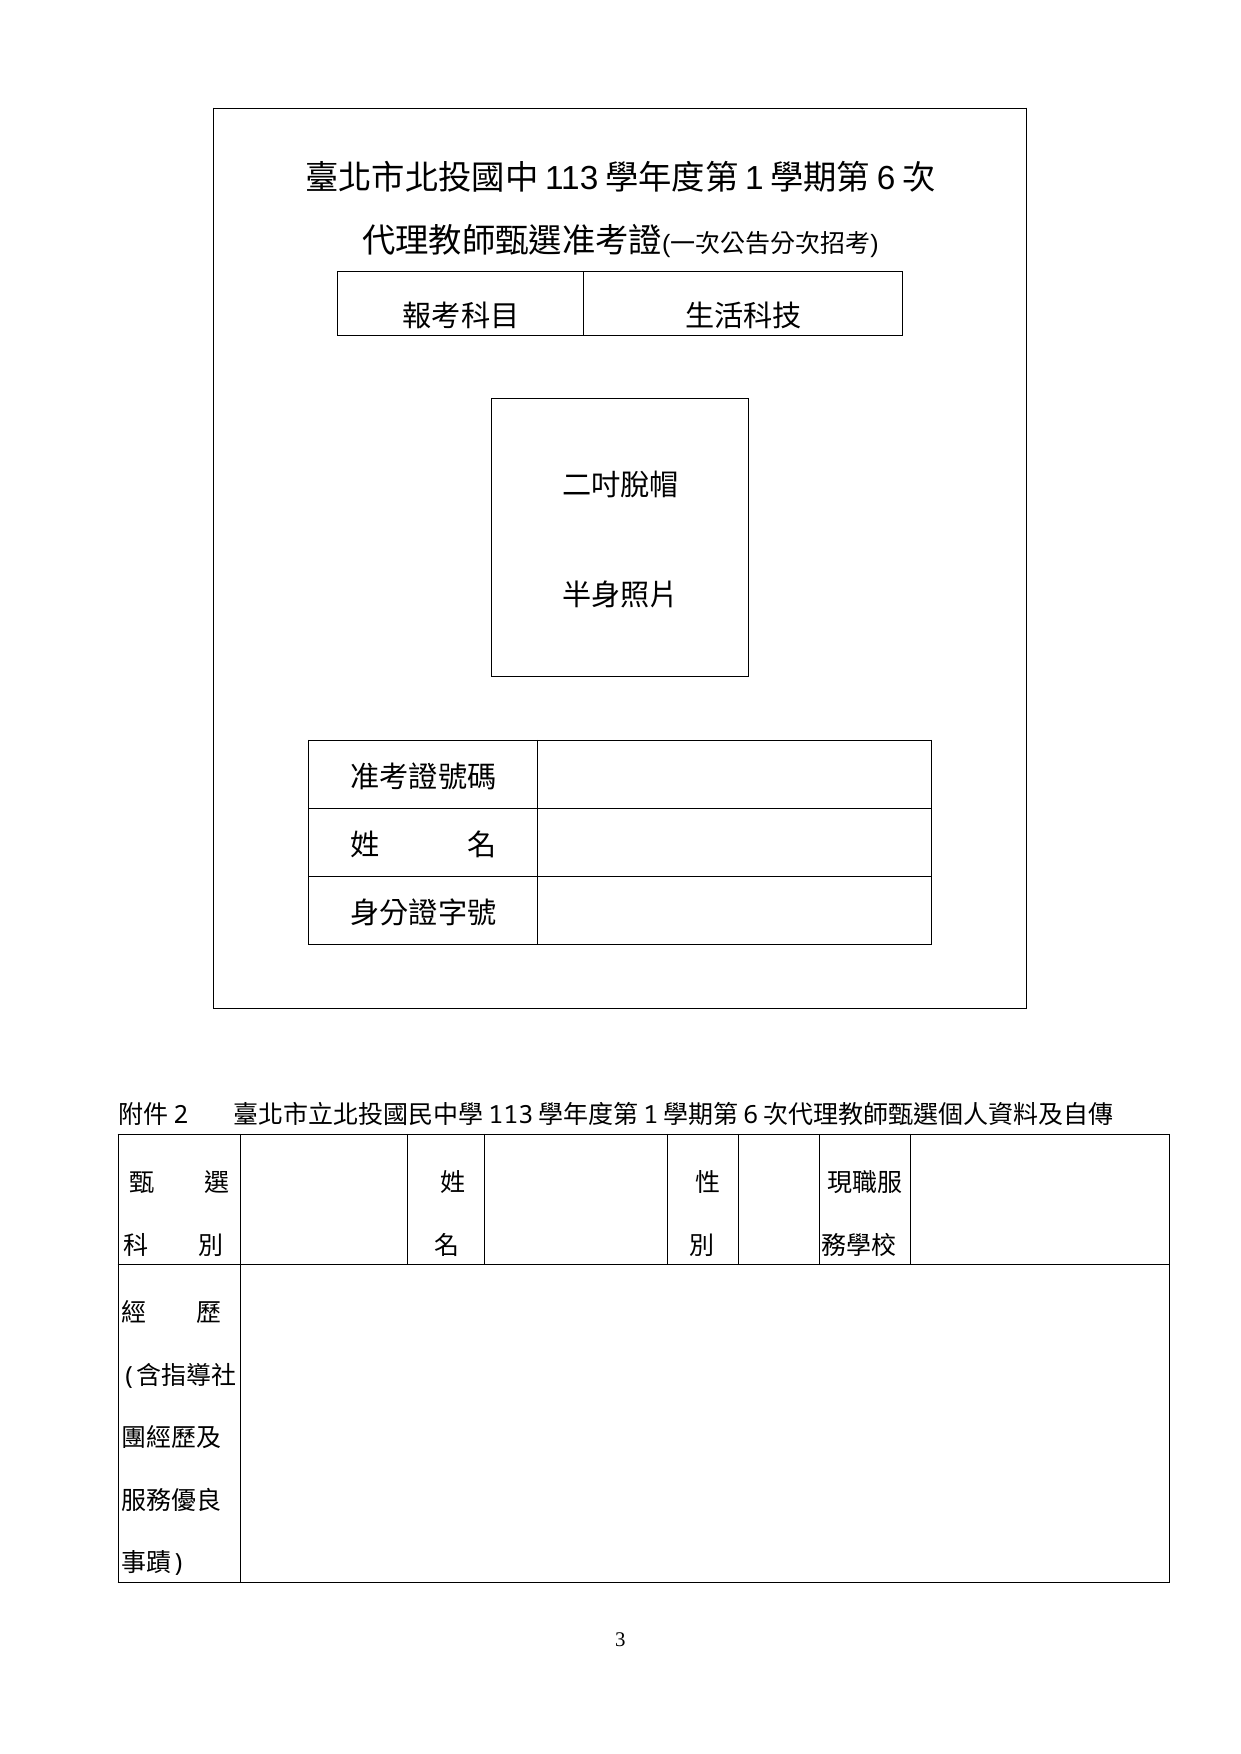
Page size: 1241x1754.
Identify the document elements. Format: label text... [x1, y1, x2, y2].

table_header [241, 1135, 407, 1264]
table_cell 身分證字號 [309, 877, 537, 944]
table_header [911, 1135, 1169, 1264]
table_cell 經 歷 (含指導社團經歷及服務優良事蹟) [119, 1265, 240, 1582]
table_header 性 別 [668, 1135, 738, 1264]
table_header [485, 1135, 667, 1264]
table_cell [241, 1265, 484, 1582]
table_cell 姓 名 [309, 809, 537, 876]
table_header 現職服務學校 [820, 1135, 910, 1264]
table_cell [538, 809, 931, 876]
table_header 准考證號碼 [309, 741, 537, 808]
table_cell [484, 1265, 738, 1582]
text 附件2 臺北市立北投國民中學113學年度第1學期第6次代理教師甄選個人資料及自傳 [118, 1071, 1122, 1134]
table_header 臺北市北投國中113學年度第1學期第6次 代理教師甄選准考證(一次公告分次招考) [214, 109, 1026, 1008]
table_header 甄 選科 別 [119, 1135, 240, 1264]
table_header 姓 名 [408, 1135, 484, 1264]
table_cell [538, 877, 931, 944]
table_header 報考科目 [338, 272, 583, 335]
table_cell [738, 1265, 1169, 1582]
table_header [538, 741, 931, 808]
table_header 二吋脫帽 半身照片 [492, 399, 748, 676]
table_header [739, 1135, 819, 1264]
table_header 生活科技 [584, 272, 902, 335]
